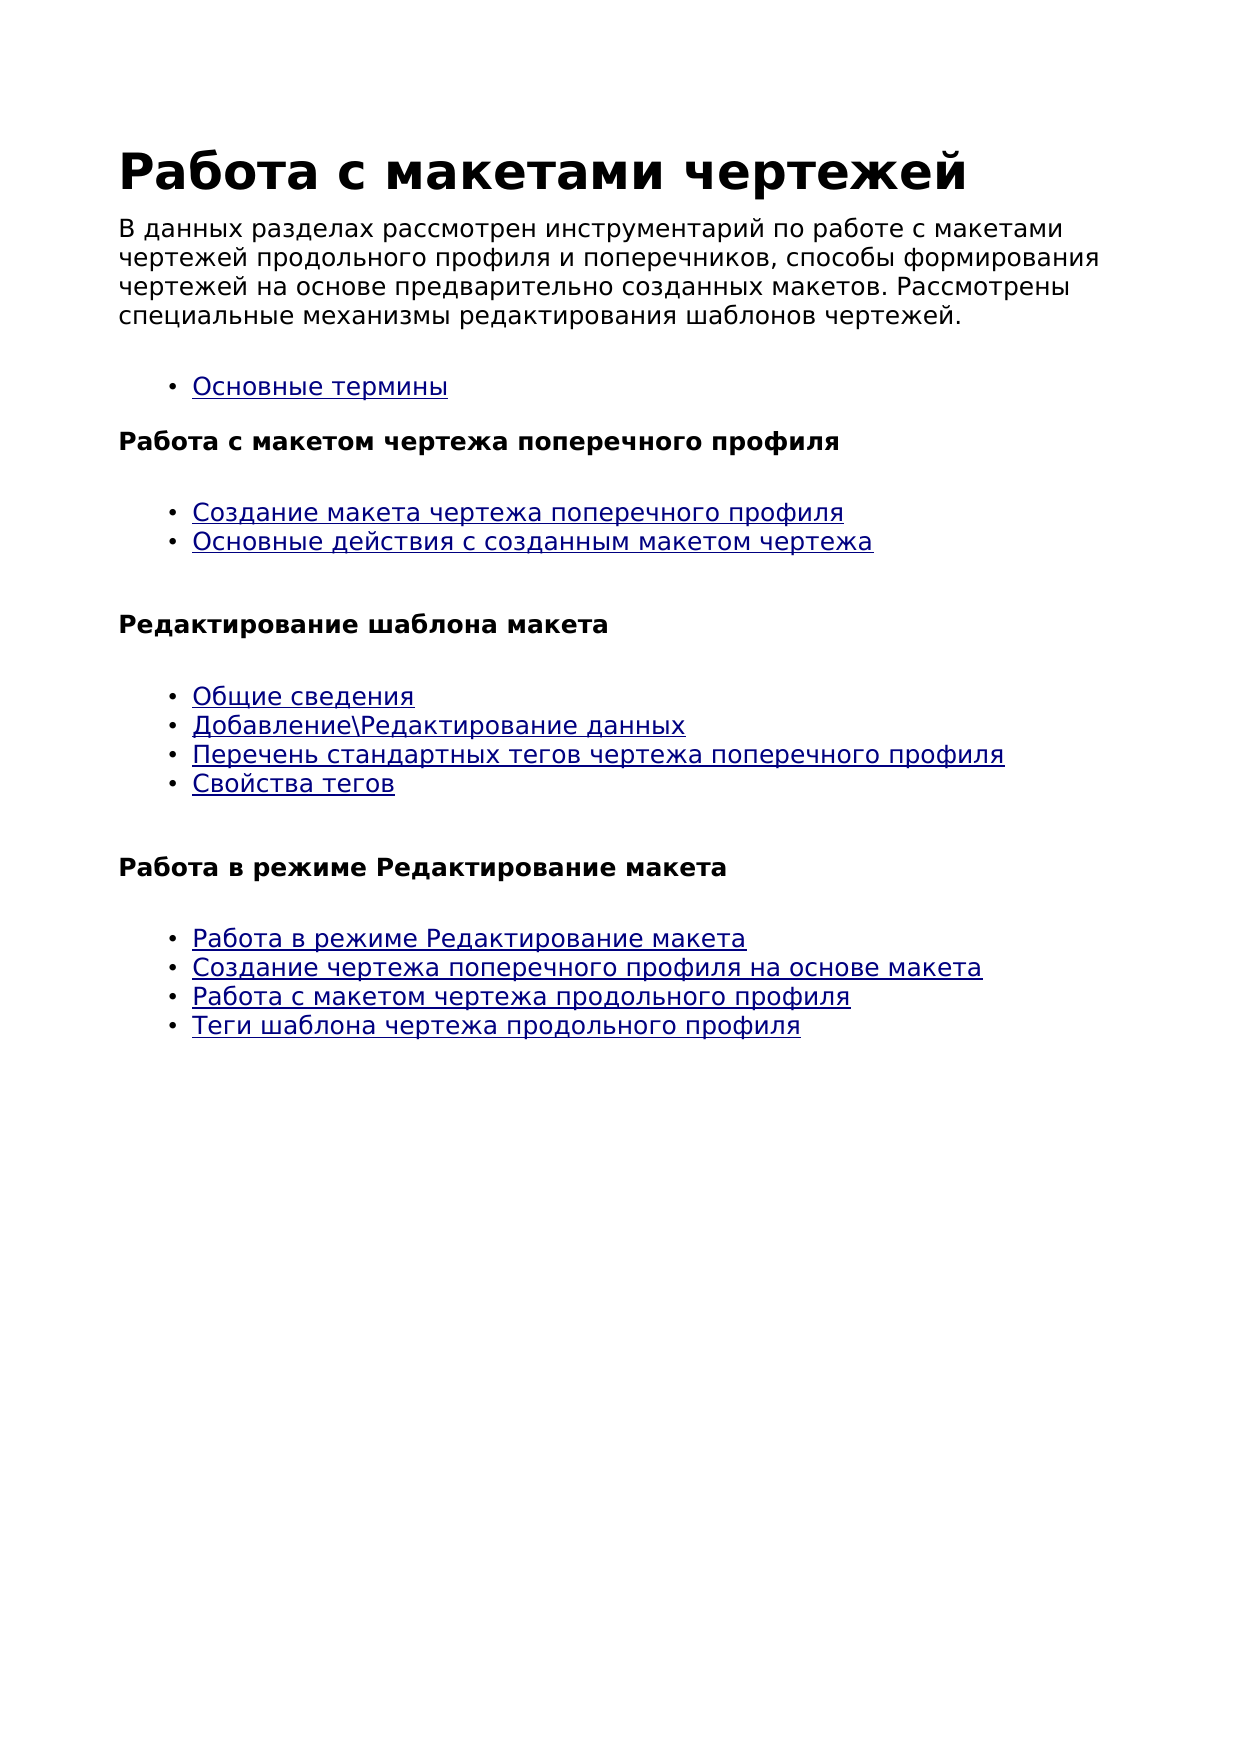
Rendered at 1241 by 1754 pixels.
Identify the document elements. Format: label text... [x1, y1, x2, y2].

list Работа с макетом чертежа продольного профиля [177, 982, 1122, 1012]
list Основные действия с созданным макетом чертежа [177, 527, 1122, 556]
list Работа в режиме Редактирование макета [177, 924, 1122, 953]
subtitle Редактирование шаблона макета [118, 611, 1122, 640]
list Свойства тегов [177, 769, 1122, 798]
list Создание макета чертежа поперечного профиля [177, 498, 1122, 527]
text В данных разделах рассмотрен инструментарий по работе с макетами чертежей продольного профиля и поперечников, способы формирования чертежей на основе предварительно созданных макетов. Рассмотрены специальные механизмы редактирования шаблонов чертежей. [118, 214, 1122, 331]
list Общие сведения [177, 682, 1122, 711]
subtitle Работа с макетом чертежа поперечного профиля [118, 427, 1122, 456]
subtitle Работа с макетами чертежей [118, 143, 1122, 201]
list Добавление\Редактирование данных [177, 711, 1122, 740]
list Перечень стандартных тегов чертежа поперечного профиля [177, 740, 1122, 769]
list Основные термины [177, 372, 1122, 402]
subtitle Работа в режиме Редактирование макета [118, 853, 1122, 882]
list Теги шаблона чертежа продольного профиля [177, 1012, 1122, 1041]
list Создание чертежа поперечного профиля на основе макета [177, 953, 1122, 982]
